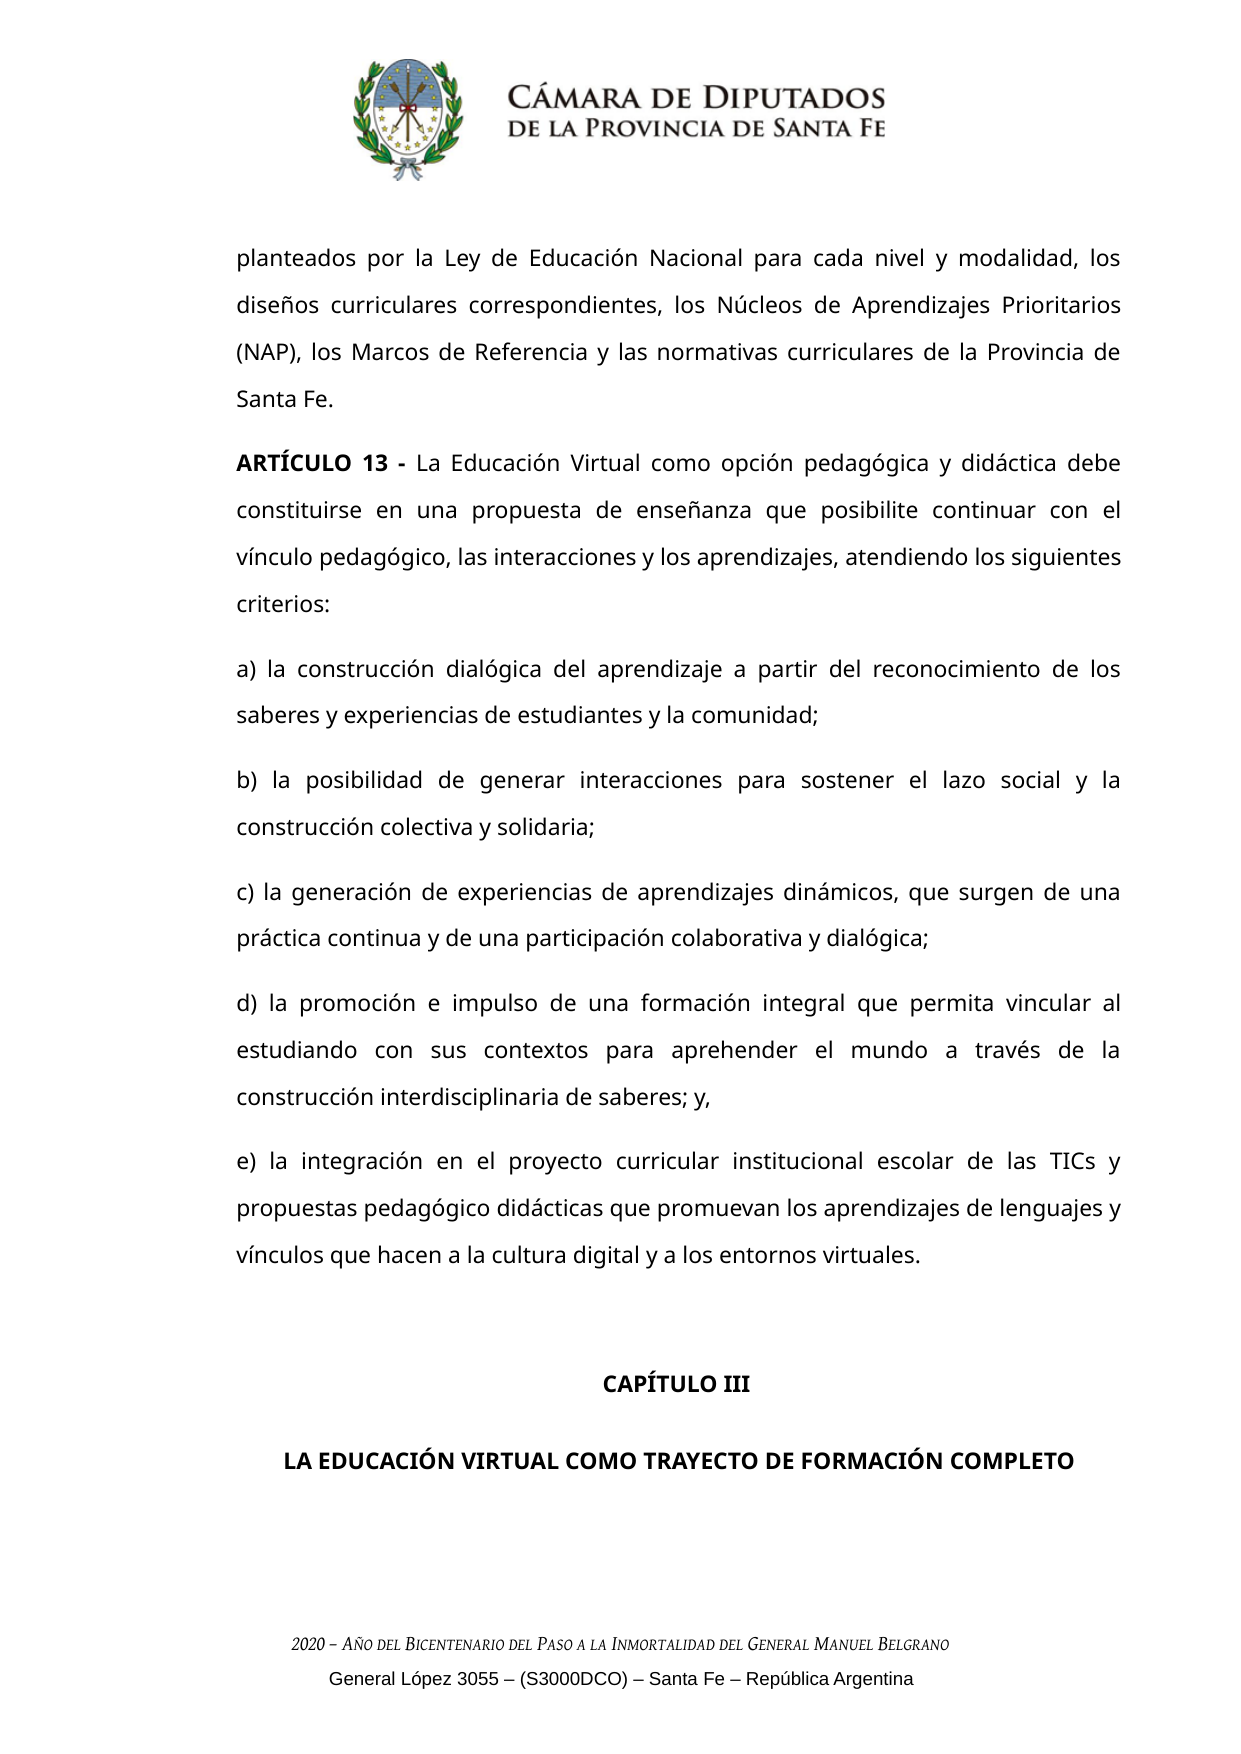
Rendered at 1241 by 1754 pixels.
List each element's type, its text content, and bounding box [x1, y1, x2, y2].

text planteados por la Ley de Educación Nacional para cada nivel y modalidad, los diseños curriculares correspondientes, los Núcleos de Aprendizajes Prioritarios (NAP), los Marcos de Referencia y las normativas curriculares de la Provincia de Santa Fe. [236, 242, 1122, 414]
text c) la generación de experiencias de aprendizajes dinámicos, que surgen de una práctica continua y de una participación colaborativa y dialógica; [236, 876, 1122, 954]
text b) la posibilidad de generar interacciones para sostener el lazo social y la construcción colectiva y solidaria; [236, 764, 1122, 842]
text a) la construcción dialógica del aprendizaje a partir del reconocimiento de los saberes y experiencias de estudiantes y la comunidad; [236, 653, 1122, 731]
text e) la integración en el proyecto curricular institucional escolar de las TICs y propuestas pedagógico didácticas que promuevan los aprendizajes de lenguajes y vínculos que hacen a la cultura digital y a los entornos virtuales. [236, 1145, 1122, 1270]
text CAPÍTULO III [236, 1368, 1122, 1399]
text LA EDUCACIÓN VIRTUAL COMO TRAYECTO DE FORMACIÓN COMPLETO [236, 1445, 1122, 1476]
text d) la promoción e impulso de una formación integral que permita vincular al estudiando con sus contextos para aprehender el mundo a través de la construcción interdisciplinaria de saberes; y, [236, 987, 1122, 1112]
text ARTÍCULO 13 - La Educación Virtual como opción pedagógica y didáctica debe constituirse en una propuesta de enseñanza que posibilite continuar con el vínculo pedagógico, las interacciones y los aprendizajes, atendiendo los siguientes criterios: [236, 447, 1122, 619]
